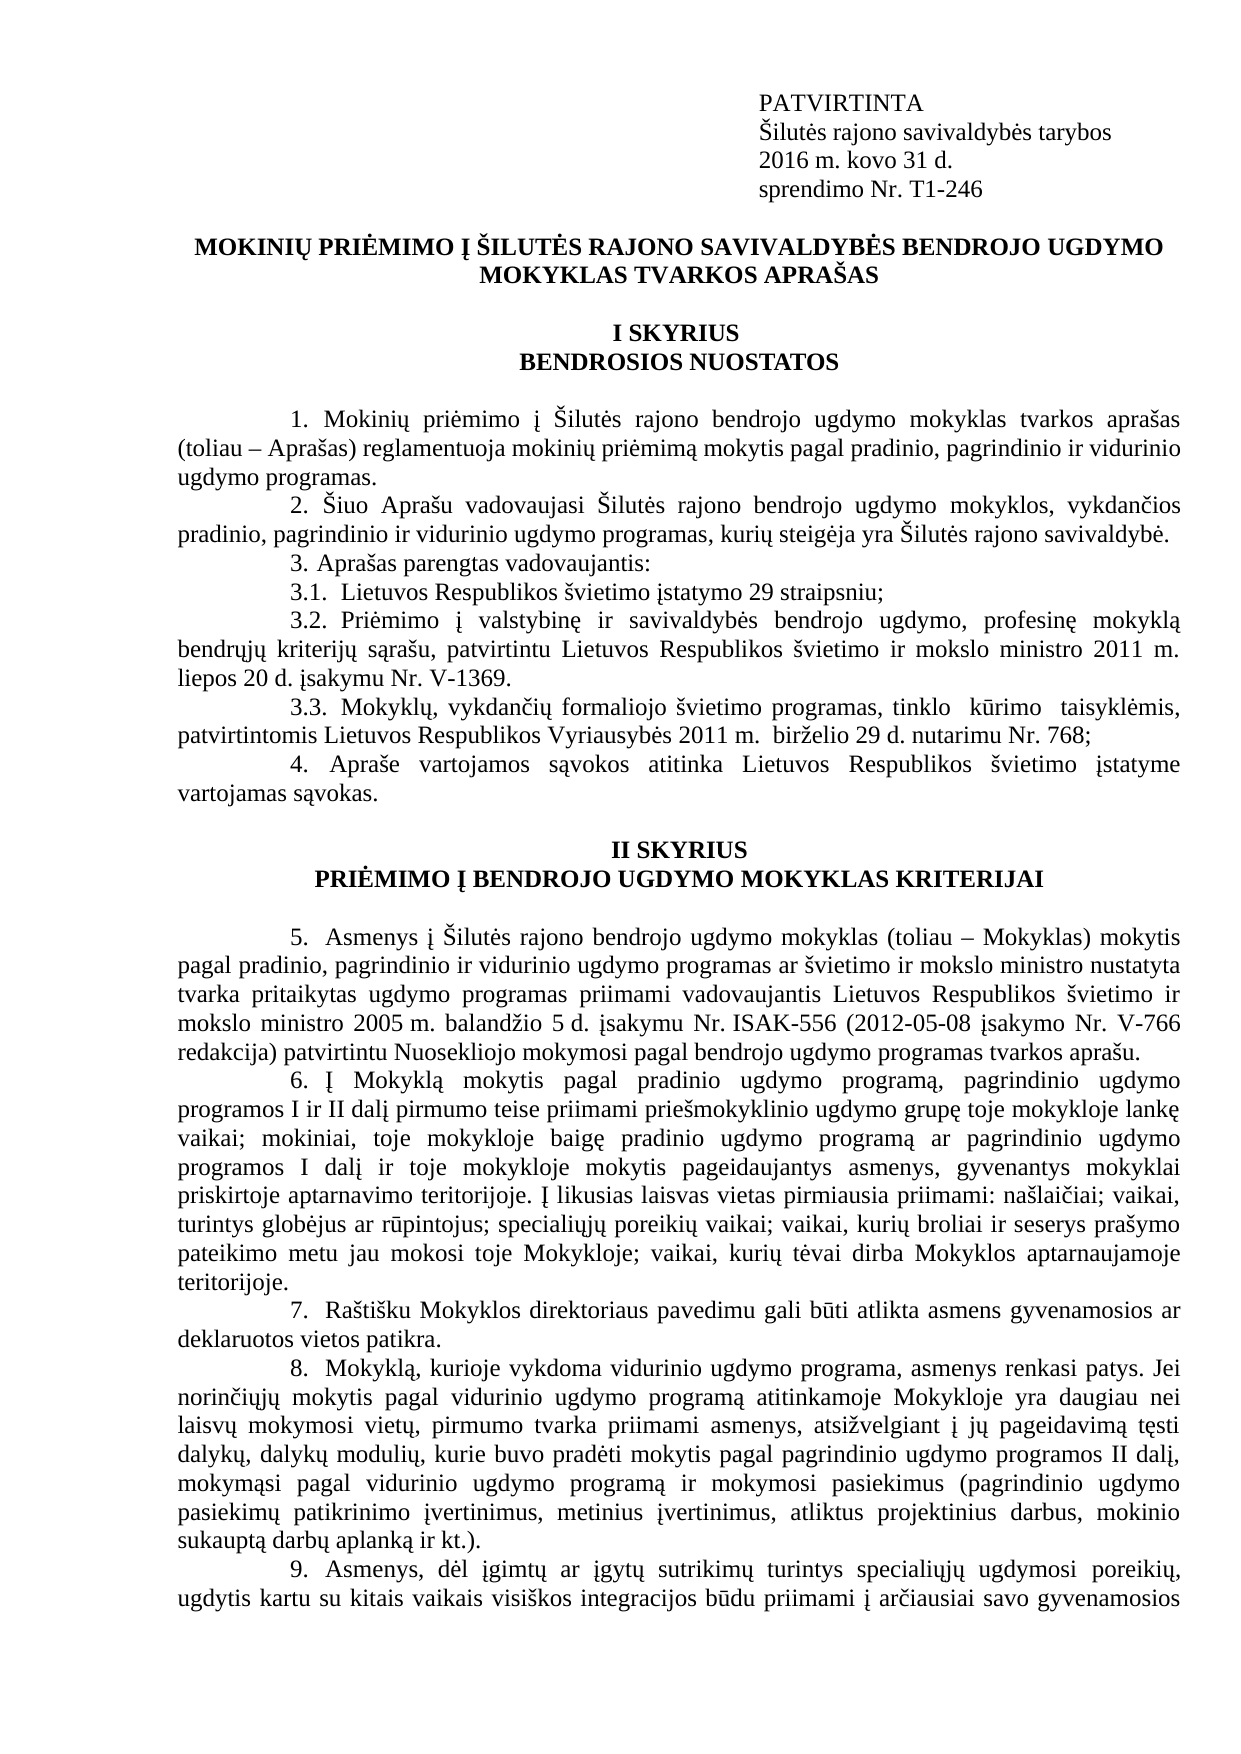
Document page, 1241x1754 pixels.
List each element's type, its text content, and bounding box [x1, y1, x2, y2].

text 3. Aprašas parengtas vadovaujantis: [177, 548, 1181, 577]
text 9. Asmenys, dėl įgimtų ar įgytų sutrikimų turintys specialiųjų ugdymosi poreikių, ugdytis kartu su kitais vaikais visiškos integracijos būdu priimami į arčiausiai savo gyvenamosios [177, 1554, 1181, 1612]
text Šilutės rajono savivaldybės tarybos [758, 117, 1181, 145]
text MOKINIŲ PRIĖMIMO Į ŠILUTĖS RAJONO SAVIVALDYBĖS BENDROJO UGDYMO MOKYKLAS TVARKOS APRAŠAS [177, 232, 1181, 289]
text 5. Asmenys į Šilutės rajono bendrojo ugdymo mokyklas (toliau – Mokyklas) mokytis pagal pradinio, pagrindinio ir vidurinio ugdymo programas ar švietimo ir mokslo ministro nustatyta tvarka pritaikytas ugdymo programas priimami vadovaujantis Lietuvos Respublikos švietimo ir mokslo ministro 2005 m. balandžio 5 d. įsakymu Nr. ISAK-556 (2012-05-08 įsakymo Nr. V-766 redakcija) patvirtintu Nuosekliojo mokymosi pagal bendrojo ugdymo programas tvarkos aprašu. [177, 922, 1181, 1065]
text 2016 m. kovo 31 d. [758, 145, 1181, 174]
text sprendimo Nr. T1-246 [758, 174, 1181, 203]
text 4. Apraše vartojamos sąvokos atitinka Lietuvos Respublikos švietimo įstatyme vartojamas sąvokas. [177, 749, 1181, 807]
text 3.1. Lietuvos Respublikos švietimo įstatymo 29 straipsniu; [177, 577, 1181, 605]
text 3.2. Priėmimo į valstybinę ir savivaldybės bendrojo ugdymo, profesinę mokyklą bendrųjų kriterijų sąrašu, patvirtintu Lietuvos Respublikos švietimo ir mokslo ministro 2011 m. liepos 20 d. įsakymu Nr. V-1369. [177, 605, 1181, 692]
text 2. Šiuo Aprašu vadovaujasi Šilutės rajono bendrojo ugdymo mokyklos, vykdančios pradinio, pagrindinio ir vidurinio ugdymo programas, kurių steigėja yra Šilutės rajono savivaldybė. [177, 490, 1181, 548]
text 8. Mokyklą, kurioje vykdoma vidurinio ugdymo programa, asmenys renkasi patys. Jei norinčiųjų mokytis pagal vidurinio ugdymo programą atitinkamoje Mokykloje yra daugiau nei laisvų mokymosi vietų, pirmumo tvarka priimami asmenys, atsižvelgiant į jų pageidavimą tęsti dalykų, dalykų modulių, kurie buvo pradėti mokytis pagal pagrindinio ugdymo programos II dalį, mokymąsi pagal vidurinio ugdymo programą ir mokymosi pasiekimus (pagrindinio ugdymo pasiekimų patikrinimo įvertinimus, metinius įvertinimus, atliktus projektinius darbus, mokinio sukauptą darbų aplanką ir kt.). [177, 1353, 1181, 1554]
text PRIĖMIMO Į BENDROJO UGDYMO MOKYKLAS KRITERIJAI [177, 864, 1181, 893]
text 7. Raštišku Mokyklos direktoriaus pavedimu gali būti atlikta asmens gyvenamosios ar deklaruotos vietos patikra. [177, 1295, 1181, 1353]
text 3.3. Mokyklų, vykdančių formaliojo švietimo programas, tinklo kūrimo taisyklėmis, patvirtintomis Lietuvos Respublikos Vyriausybės 2011 m. birželio 29 d. nutarimu Nr. 768; [177, 692, 1181, 749]
text PATVIRTINTA [758, 88, 1181, 117]
text II SKYRIUS [177, 835, 1181, 864]
text I SKYRIUS [177, 318, 1181, 347]
text BENDROSIOS NUOSTATOS [177, 347, 1181, 375]
text 1. Mokinių priėmimo į Šilutės rajono bendrojo ugdymo mokyklas tvarkos aprašas (toliau – Aprašas) reglamentuoja mokinių priėmimą mokytis pagal pradinio, pagrindinio ir vidurinio ugdymo programas. [177, 404, 1181, 490]
text 6. Į Mokyklą mokytis pagal pradinio ugdymo programą, pagrindinio ugdymo programos I ir II dalį pirmumo teise priimami priešmokyklinio ugdymo grupę toje mokykloje lankę vaikai; mokiniai, toje mokykloje baigę pradinio ugdymo programą ar pagrindinio ugdymo programos I dalį ir toje mokykloje mokytis pageidaujantys asmenys, gyvenantys mokyklai priskirtoje aptarnavimo teritorijoje. Į likusias laisvas vietas pirmiausia priimami: našlaičiai; vaikai, turintys globėjus ar rūpintojus; specialiųjų poreikių vaikai; vaikai, kurių broliai ir seserys prašymo pateikimo metu jau mokosi toje Mokykloje; vaikai, kurių tėvai dirba Mokyklos aptarnaujamoje teritorijoje. [177, 1065, 1181, 1295]
